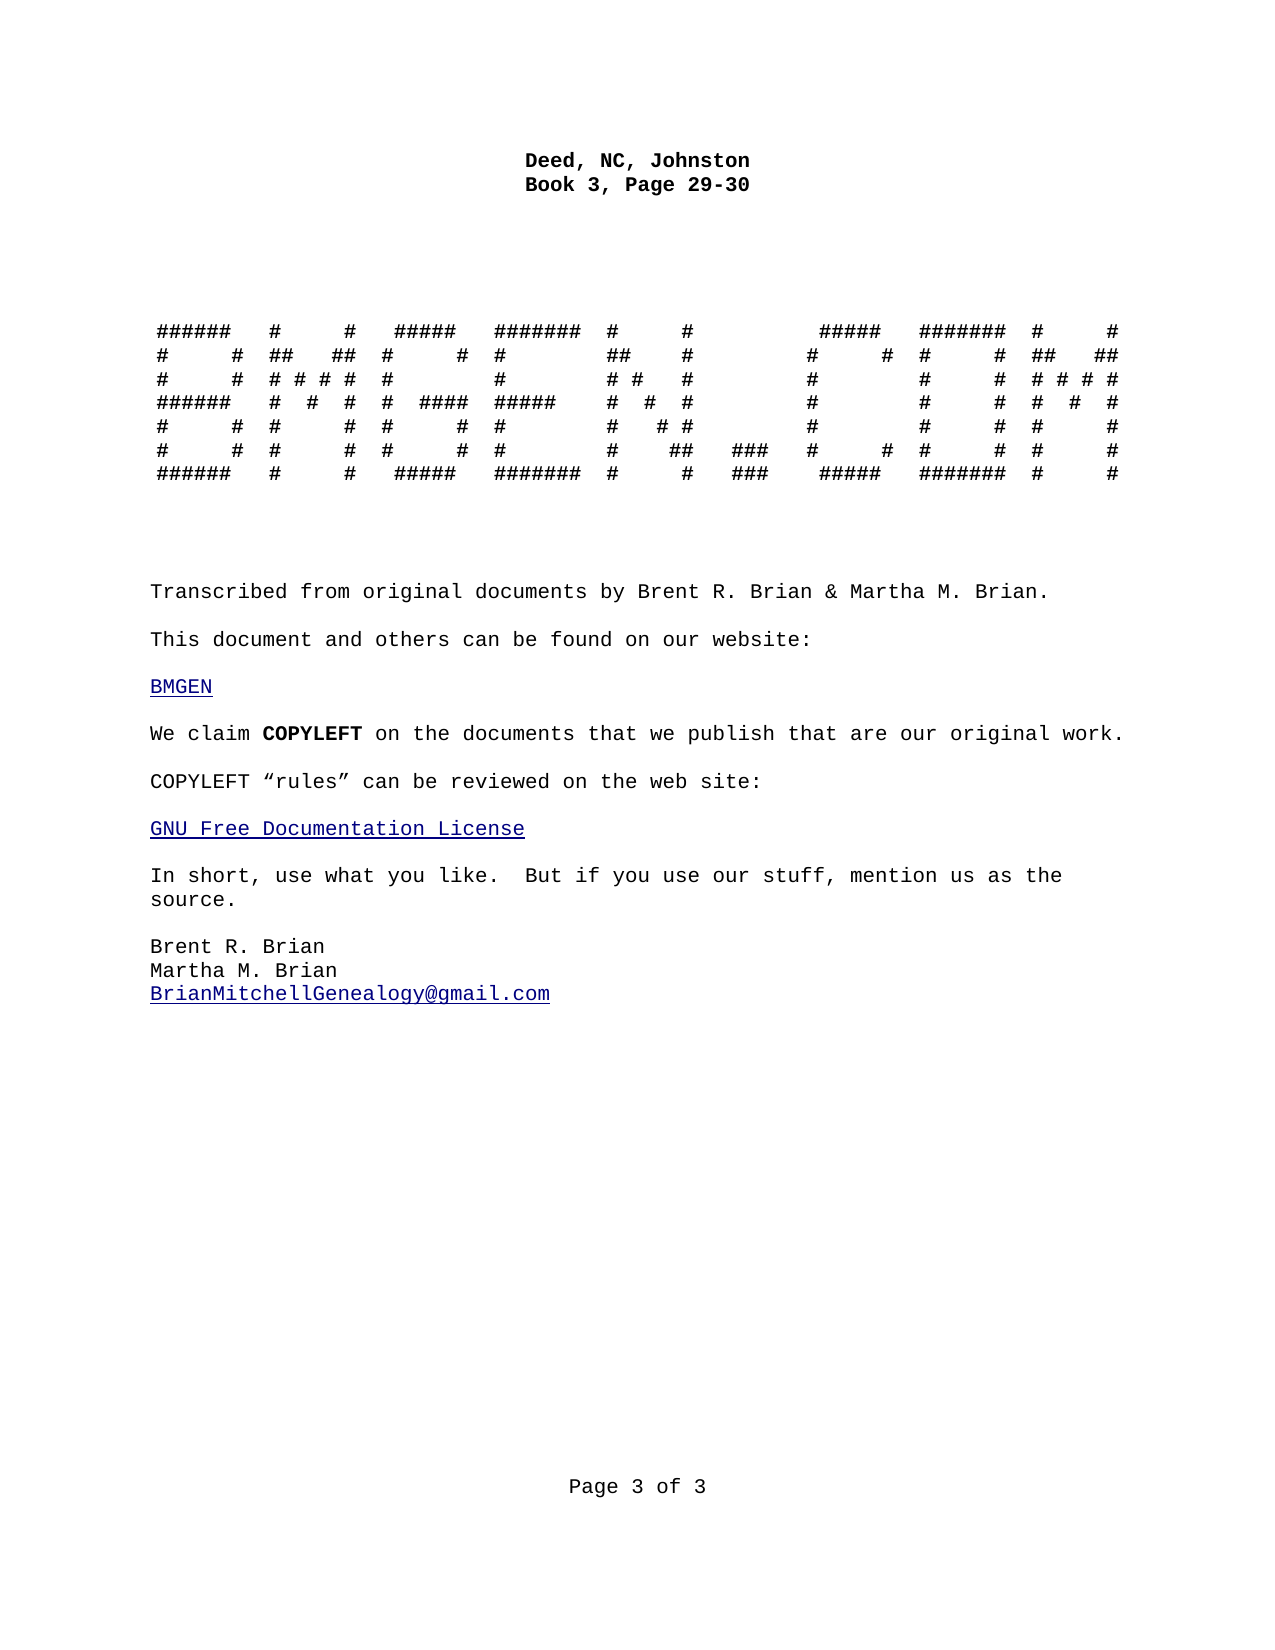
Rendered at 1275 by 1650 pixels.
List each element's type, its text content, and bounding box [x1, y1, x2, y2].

text Brent R. Brian [150, 936, 1125, 960]
text Transcribed from original documents by Brent R. Brian & Martha M. Brian. [150, 581, 1125, 605]
text ###### # # ##### ####### # # ### ##### ####### # # [150, 463, 1125, 487]
text BrianMitchellGenealogy@gmail.com [150, 983, 1125, 1007]
text ###### # # # # #### ##### # # # # # # # # # [150, 392, 1125, 416]
text Martha M. Brian [150, 960, 1125, 983]
text We claim COPYLEFT on the documents that we publish that are our original work. [150, 723, 1125, 747]
text # # # # # # # # # # # # # # # [150, 416, 1125, 439]
text ###### # # ##### ####### # # ##### ####### # # [150, 321, 1125, 345]
text # # # # # # # # ## ### # # # # # # [150, 439, 1125, 463]
text GNU Free Documentation License [150, 818, 1125, 842]
text # # ## ## # # # ## # # # # # ## ## [150, 345, 1125, 369]
text This document and others can be found on our website: [150, 629, 1125, 652]
text COPYLEFT “rules” can be reviewed on the web site: [150, 771, 1125, 794]
text BMGEN [150, 676, 1125, 700]
text In short, use what you like. But if you use our stuff, mention us as the source. [150, 865, 1125, 912]
text # # # # # # # # # # # # # # # # # # [150, 369, 1125, 392]
